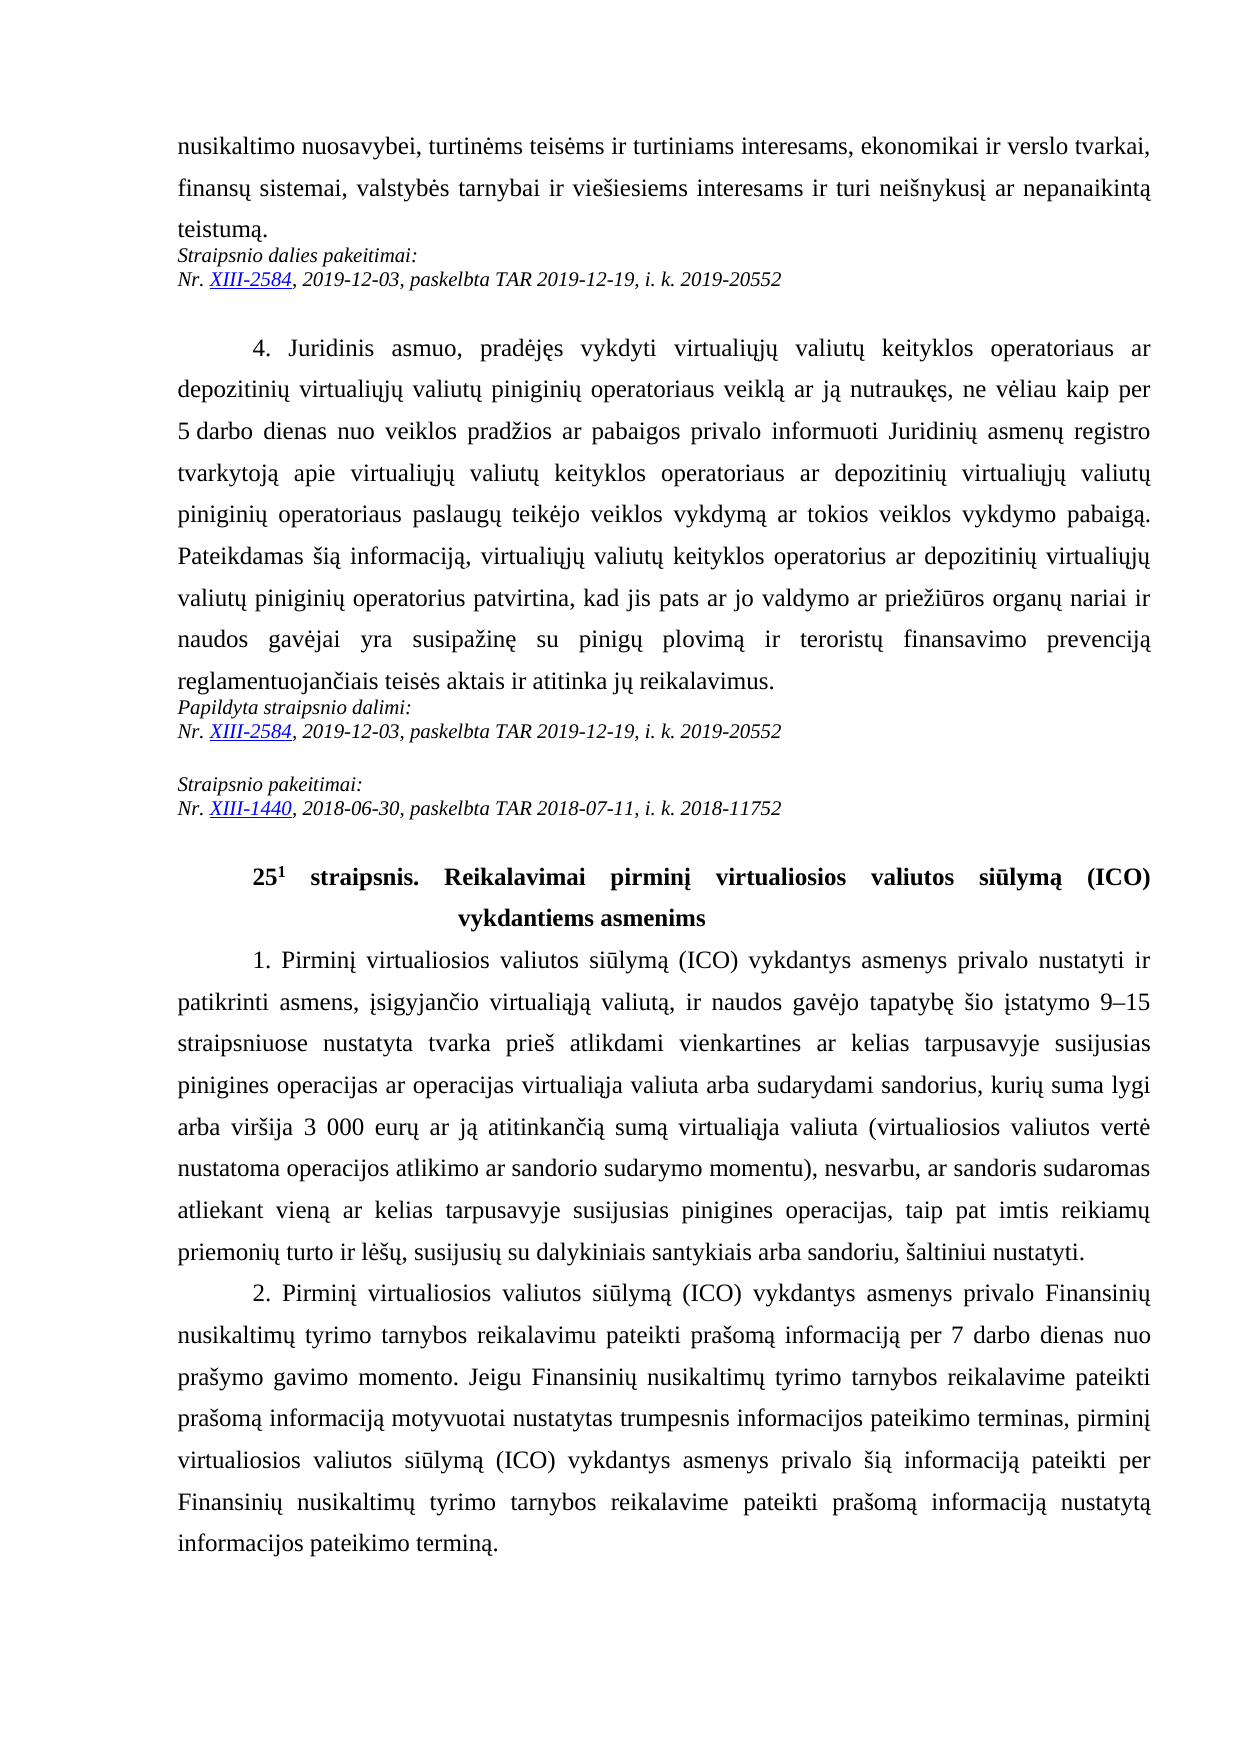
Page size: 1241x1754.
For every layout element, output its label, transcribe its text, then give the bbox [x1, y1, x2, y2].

text Nr. XIII-2584, 2019-12-03, paskelbta TAR 2019-12-19, i. k. 2019-20552 [177, 719, 1152, 743]
text 2. Pirminį virtualiosios valiutos siūlymą (ICO) vykdantys asmenys privalo Finansinių nusikaltimų tyrimo tarnybos reikalavimu pateikti prašomą informaciją per 7 darbo dienas nuo prašymo gavimo momento. Jeigu Finansinių nusikaltimų tyrimo tarnybos reikalavime pateikti prašomą informaciją motyvuotai nustatytas trumpesnis informacijos pateikimo terminas, pirminį virtualiosios valiutos siūlymą (ICO) vykdantys asmenys privalo šią informaciją pateikti per Finansinių nusikaltimų tyrimo tarnybos reikalavime pateikti prašomą informaciją nustatytą informacijos pateikimo terminą. [177, 1265, 1152, 1557]
text Straipsnio dalies pakeitimai: [177, 243, 1152, 267]
text Nr. XIII-2584, 2019-12-03, paskelbta TAR 2019-12-19, i. k. 2019-20552 [177, 267, 1152, 291]
text 4. Juridinis asmuo, pradėjęs vykdyti virtualiųjų valiutų keityklos operatoriaus ar depozitinių virtualiųjų valiutų piniginių operatoriaus veiklą ar ją nutraukęs, ne vėliau kaip per 5 darbo dienas nuo veiklos pradžios ar pabaigos privalo informuoti Juridinių asmenų registro tvarkytoją apie virtualiųjų valiutų keityklos operatoriaus ar depozitinių virtualiųjų valiutų piniginių operatoriaus paslaugų teikėjo veiklos vykdymą ar tokios veiklos vykdymo pabaigą. Pateikdamas šią informaciją, virtualiųjų valiutų keityklos operatorius ar depozitinių virtualiųjų valiutų piniginių operatorius patvirtina, kad jis pats ar jo valdymo ar priežiūros organų nariai ir naudos gavėjai yra susipažinę su pinigų plovimą ir teroristų finansavimo prevenciją reglamentuojančiais teisės aktais ir atitinka jų reikalavimus. [177, 320, 1152, 695]
text Nr. XIII-1440, 2018-06-30, paskelbta TAR 2018-07-11, i. k. 2018-11752 [177, 796, 1152, 820]
text Papildyta straipsnio dalimi: [177, 695, 1152, 719]
text Straipsnio pakeitimai: [177, 772, 1152, 796]
text 251 straipsnis. Reikalavimai pirminį virtualiosios valiutos siūlymą (ICO) vykdantiems asmenims [252, 849, 1152, 932]
text 1. Pirminį virtualiosios valiutos siūlymą (ICO) vykdantys asmenys privalo nustatyti ir patikrinti asmens, įsigyjančio virtualiąją valiutą, ir naudos gavėjo tapatybę šio įstatymo 9–15 straipsniuose nustatyta tvarka prieš atlikdami vienkartines ar kelias tarpusavyje susijusias pinigines operacijas ar operacijas virtualiąja valiuta arba sudarydami sandorius, kurių suma lygi arba viršija 3 000 eurų ar ją atitinkančią sumą virtualiąja valiuta (virtualiosios valiutos vertė nustatoma operacijos atlikimo ar sandorio sudarymo momentu), nesvarbu, ar sandoris sudaromas atliekant vieną ar kelias tarpusavyje susijusias pinigines operacijas, taip pat imtis reikiamų priemonių turto ir lėšų, susijusių su dalykiniais santykiais arba sandoriu, šaltiniui nustatyti. [177, 932, 1152, 1265]
text nusikaltimo nuosavybei, turtinėms teisėms ir turtiniams interesams, ekonomikai ir verslo tvarkai, finansų sistemai, valstybės tarnybai ir viešiesiems interesams ir turi neišnykusį ar nepanaikintą teistumą. [177, 118, 1152, 243]
